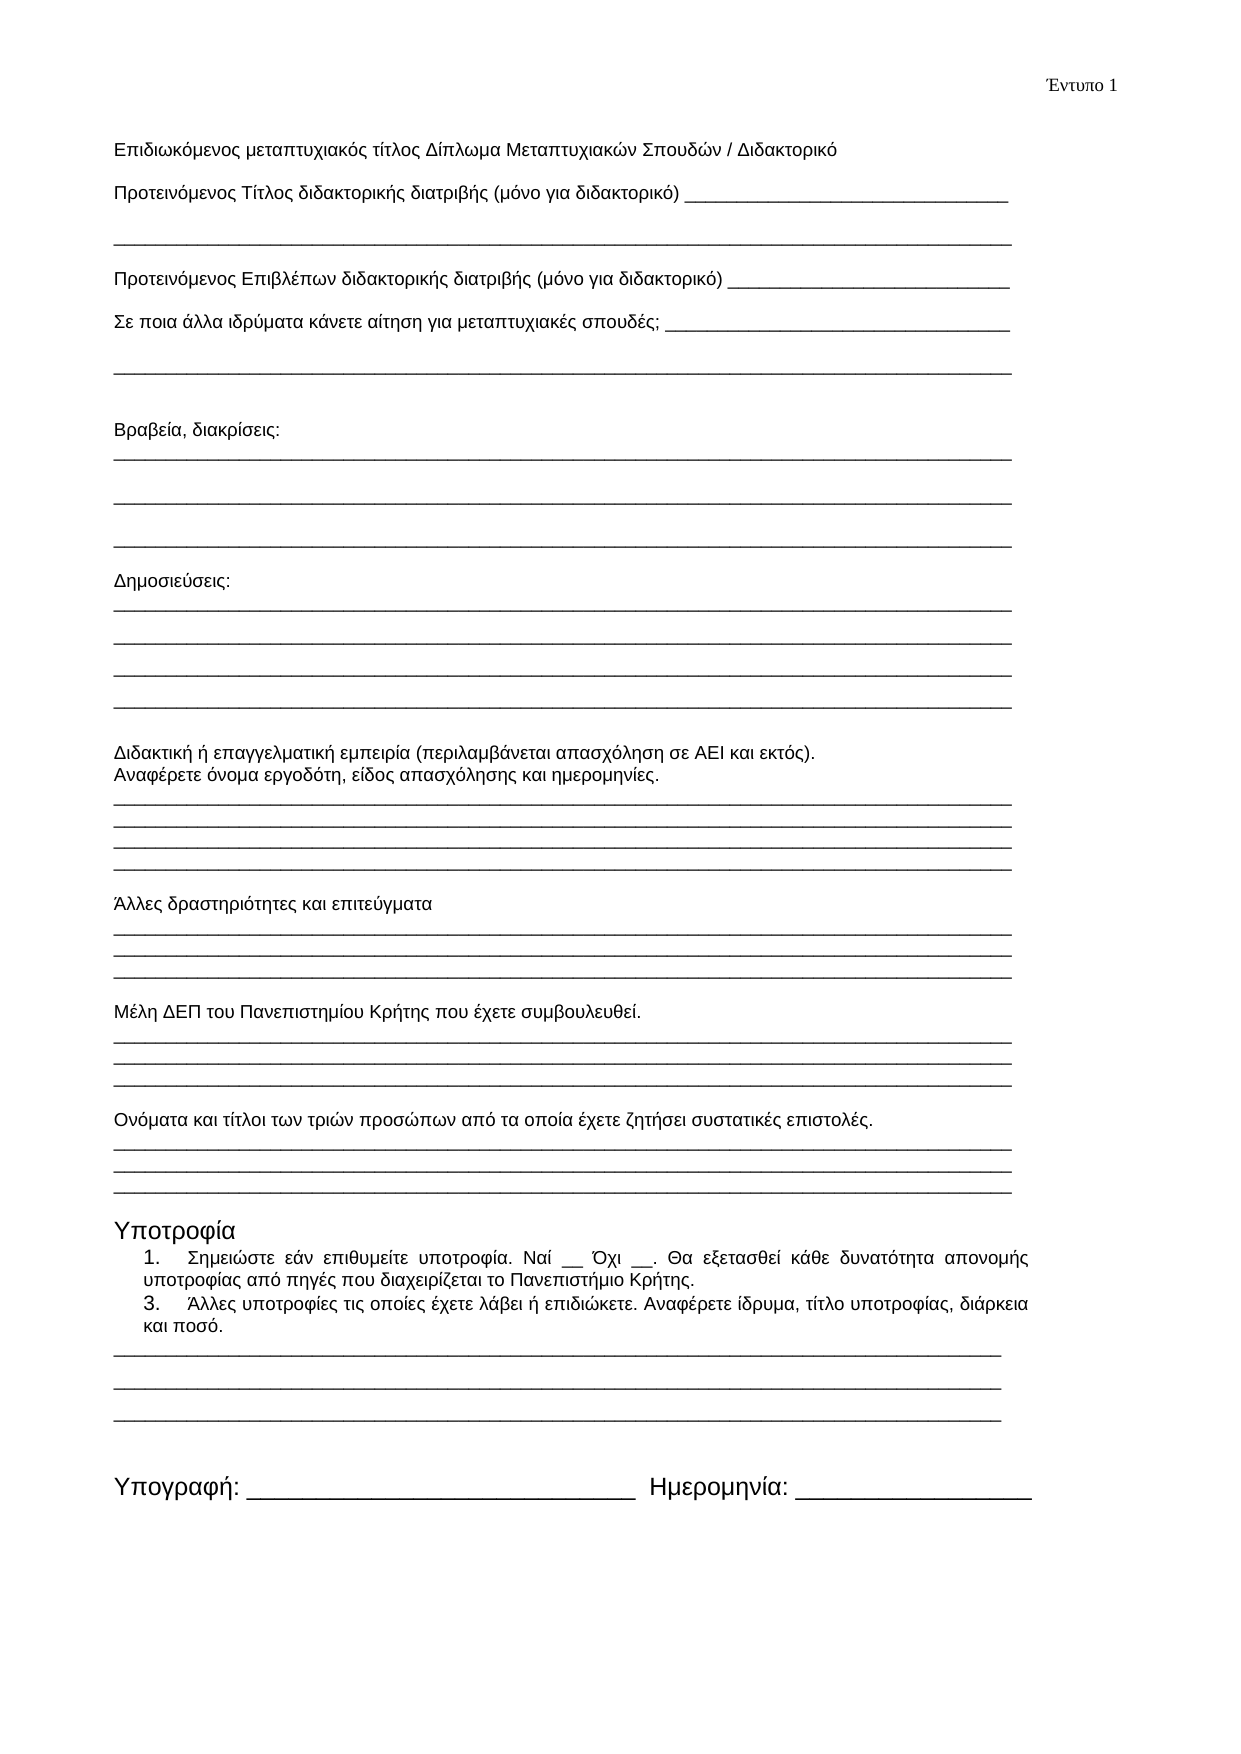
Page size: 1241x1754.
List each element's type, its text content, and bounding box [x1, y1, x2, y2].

text ______________________________________________________________________________________ [114, 656, 1177, 677]
text ______________________________________________________________________________________ [114, 914, 1177, 936]
text ______________________________________________________________________________________ [114, 1022, 1177, 1044]
list Σημειώστε εάν επιθυμείτε υποτροφία. Ναί __ Όχι __. Θα εξετασθεί κάθε δυνατότητα απονομής υποτροφίας από πηγές που διαχειρίζεται το Πανεπιστήμιο Κρήτης. [143, 1245, 1029, 1291]
text Υπογραφή: ____________________________ Ημερομηνία: _________________ [114, 1471, 1177, 1500]
text Ονόματα και τίτλοι των τριών προσώπων από τα οποία έχετε ζητήσει συστατικές επιστολές. [114, 1108, 1177, 1130]
text ______________________________________________________________________________________ [114, 591, 1177, 613]
text _____________________________________________________________________________________ [114, 1401, 1177, 1422]
text ______________________________________________________________________________________ [114, 354, 1177, 376]
text ______________________________________________________________________________________ [114, 828, 1177, 850]
text ______________________________________________________________________________________ [114, 483, 1177, 505]
text ______________________________________________________________________________________ [114, 958, 1177, 979]
text ______________________________________________________________________________________ [114, 688, 1177, 710]
text ______________________________________________________________________________________ [114, 850, 1177, 871]
text ______________________________________________________________________________________ [114, 1130, 1177, 1152]
text Αναφέρετε όνομα εργοδότη, είδος απασχόλησης και ημερομηνίες. [114, 763, 1177, 785]
text _____________________________________________________________________________________ [114, 1368, 1177, 1390]
text Βραβεία, διακρίσεις: [114, 419, 1177, 440]
text Σε ποια άλλα ιδρύματα κάνετε αίτηση για μεταπτυχιακές σπουδές; _________________________________ [114, 311, 1177, 332]
text _____________________________________________________________________________________ [114, 1336, 1177, 1358]
text Προτεινόμενος Τίτλος διδακτορικής διατριβής (μόνο για διδακτορικό) _______________________________ [114, 182, 1177, 203]
text Διδακτική ή επαγγελματική εμπειρία (περιλαμβάνεται απασχόληση σε ΑΕΙ και εκτός). [114, 742, 1177, 763]
text Επιδιωκόμενος μεταπτυχιακός τίτλος Δίπλωμα Μεταπτυχιακών Σπουδών / Διδακτορικό [114, 138, 1177, 160]
text ______________________________________________________________________________________ [114, 936, 1177, 958]
text ______________________________________________________________________________________ [114, 1152, 1177, 1173]
text Υποτροφία [114, 1216, 1177, 1245]
text ______________________________________________________________________________________ [114, 225, 1177, 246]
text Μέλη ΔΕΠ του Πανεπιστημίου Κρήτης που έχετε συμβουλευθεί. [114, 1001, 1177, 1022]
text ______________________________________________________________________________________ [114, 440, 1177, 462]
text ______________________________________________________________________________________ [114, 527, 1177, 548]
text ______________________________________________________________________________________ [114, 807, 1177, 828]
text ______________________________________________________________________________________ [114, 1044, 1177, 1065]
text ______________________________________________________________________________________ [114, 1065, 1177, 1087]
text ______________________________________________________________________________________ [114, 785, 1177, 807]
text Άλλες δραστηριότητες και επιτεύγματα [114, 893, 1177, 914]
text ______________________________________________________________________________________ [114, 1173, 1177, 1195]
text Δημοσιεύσεις: [114, 570, 1177, 591]
text Προτεινόμενος Επιβλέπων διδακτορικής διατριβής (μόνο για διδακτορικό) ___________________________ [114, 268, 1177, 289]
list Άλλες υποτροφίες τις οποίες έχετε λάβει ή επιδιώκετε. Αναφέρετε ίδρυμα, τίτλο υποτροφίας, διάρκεια και ποσό. [143, 1291, 1029, 1336]
text ______________________________________________________________________________________ [114, 623, 1177, 645]
